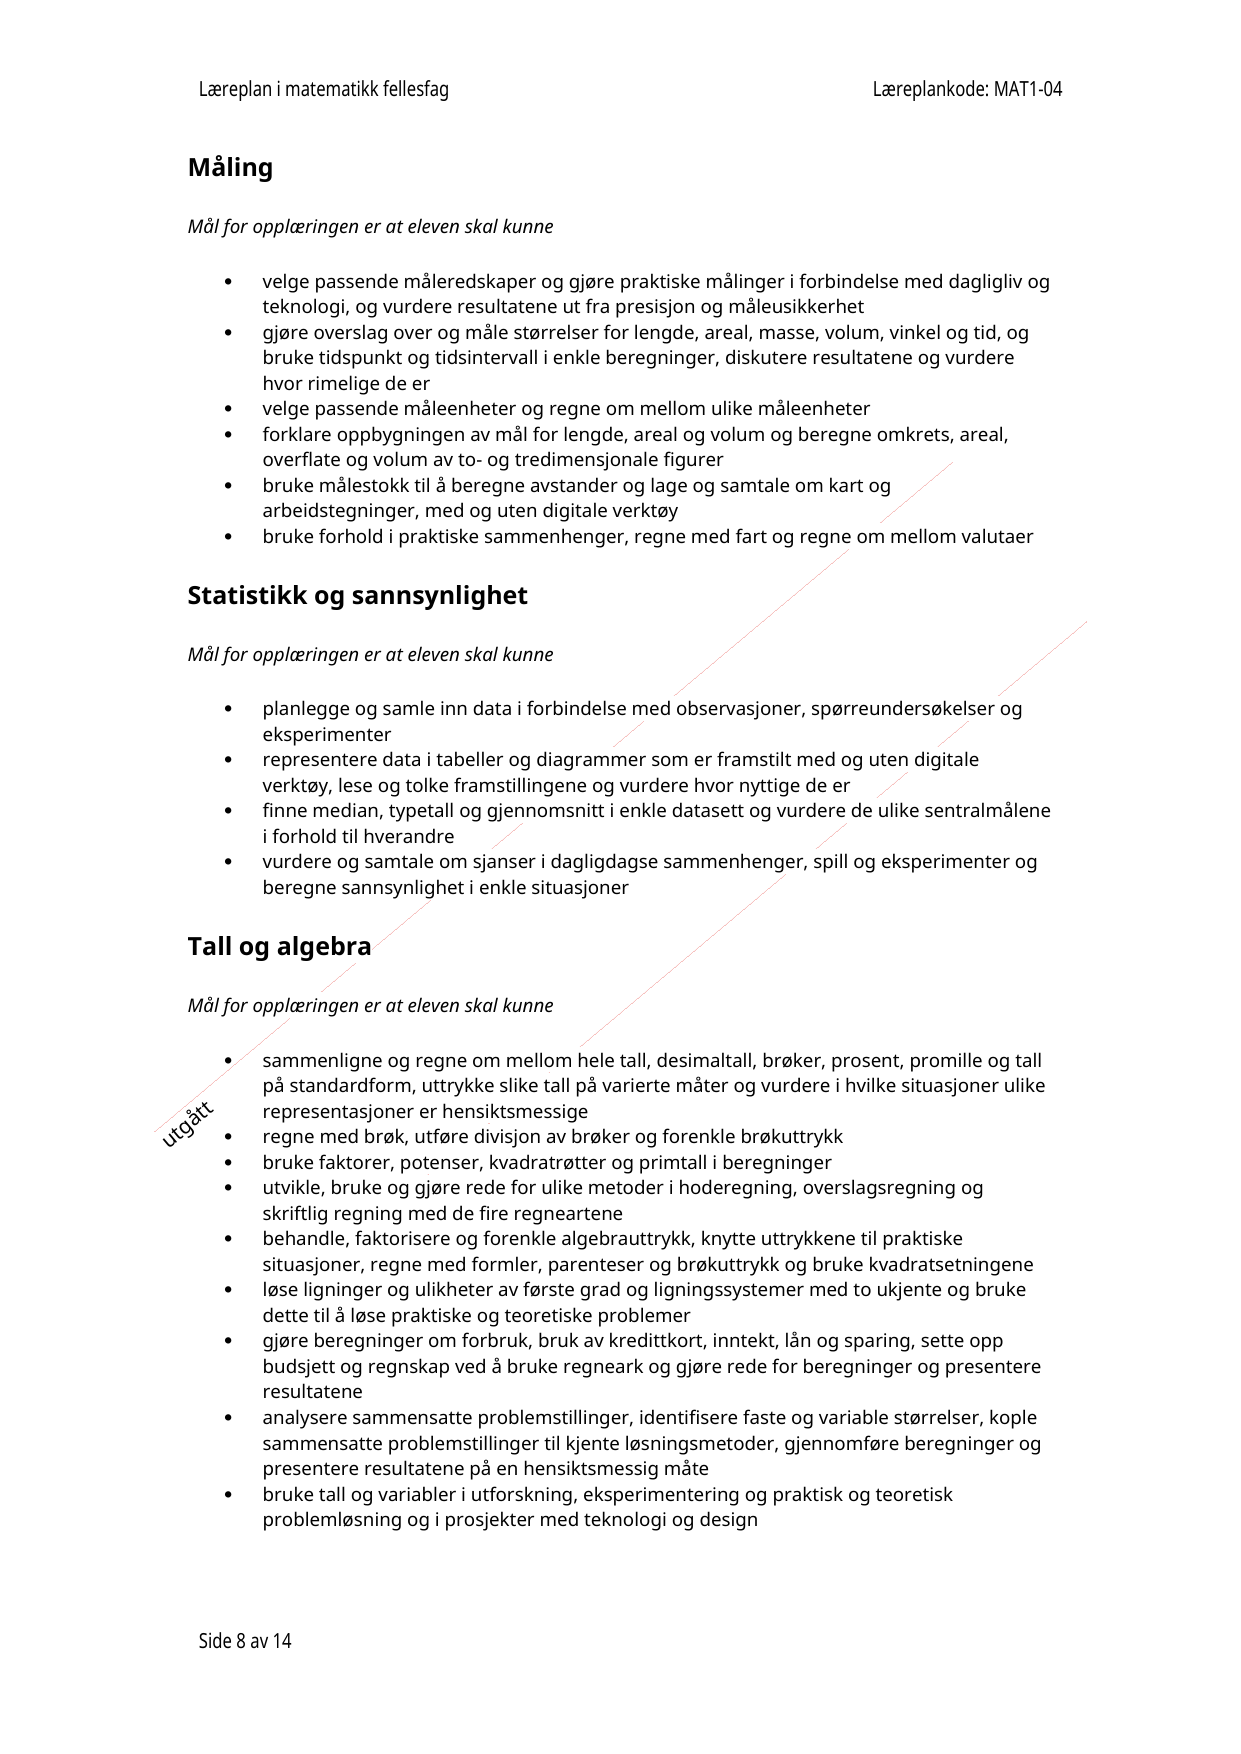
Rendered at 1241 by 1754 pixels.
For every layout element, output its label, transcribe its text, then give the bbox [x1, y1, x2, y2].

list planlegge og samle inn data i forbindelse med observasjoner, spørreundersøkelser og eksperimenter [392, 721, 642, 747]
list bruke tall og variabler i utforskning, eksperimentering og praktisk og teoretisk problemløsning og i prosjekter med teknologi og design [759, 1481, 1053, 1532]
text Mål for opplæringen er at eleven skal kunne [561, 213, 1053, 239]
text Mål for opplæringen er at eleven skal kunne [616, 992, 1053, 1018]
list bruke målestokk til å beregne avstander og lage og samtale om kart og arbeidstegninger, med og uten digitale verktøy [678, 472, 939, 523]
list gjøre beregninger om forbruk, bruk av kredittkort, inntekt, lån og sparing, sette opp budsjett og regnskap ved å bruke regneark og gjøre rede for beregninger og presentere resultatene [363, 1328, 1053, 1404]
list sammenligne og regne om mellom hele tall, desimaltall, brøker, prosent, promille og tall på standardform, uttrykke slike tall på varierte måter og vurdere i hvilke situasjoner ulike representasjoner er hensiktsmessige [550, 1047, 1053, 1123]
subtitle Tall og algebra [372, 929, 719, 963]
text Mål for opplæringen er at eleven skal kunne [710, 641, 1053, 667]
list analysere sammensatte problemstillinger, identifisere faste og variable størrelser, kople sammensatte problemstillinger til kjente løsningsmetoder, gjennomføre beregninger og presentere resultatene på en hensiktsmessig måte [709, 1404, 1053, 1481]
text Mål for opplæringen er at eleven skal kunne [561, 641, 738, 667]
list bruke faktorer, potenser, kvadratrøtter og primtall i beregninger [832, 1149, 1053, 1174]
subtitle Tall og algebra [372, 929, 394, 948]
list velge passende måleredskaper og gjøre praktiske målinger i forbindelse med dagligliv og teknologi, og vurdere resultatene ut fra presisjon og måleusikkerhet [225, 268, 1053, 319]
list finne median, typetall og gjennomsnitt i enkle datasett og vurdere de ulike sentralmålene i forhold til hverandre [817, 798, 1053, 849]
list løse ligninger og ulikheter av første grad og ligningssystemer med to ukjente og bruke dette til å løse praktiske og teoretiske problemer [691, 1277, 1053, 1328]
list utvikle, bruke og gjøre rede for ulike metoder i hoderegning, overslagsregning og skriftlig regning med de fire regneartene [429, 1174, 1053, 1226]
subtitle Statistikk og sannsynlighet [775, 578, 1053, 612]
list planlegge og samle inn data i forbindelse med observasjoner, spørreundersøkelser og eksperimenter [939, 696, 1053, 747]
list velge passende måleenheter og regne om mellom ulike måleenheter [871, 396, 1053, 421]
list gjøre overslag over og måle størrelser for lengde, areal, masse, volum, vinkel og tid, og bruke tidspunkt og tidsintervall i enkle beregninger, diskutere resultatene og vurdere hvor rimelige de er [225, 319, 1053, 396]
list planlegge og samle inn data i forbindelse med observasjoner, spørreundersøkelser og eksperimenter [615, 721, 966, 747]
list utvikle, bruke og gjøre rede for ulike metoder i hoderegning, overslagsregning og skriftlig regning med de fire regneartene [225, 1174, 427, 1226]
list regne med brøk, utføre divisjon av brøker og forenkle brøkuttrykk [225, 1123, 487, 1149]
list vurdere og samtale om sjanser i dagligdagse sammenhenger, spill og eksperimenter og beregne sannsynlighet i enkle situasjoner [629, 874, 784, 900]
list sammenligne og regne om mellom hele tall, desimaltall, brøker, prosent, promille og tall på standardform, uttrykke slike tall på varierte måter og vurdere i hvilke situasjoner ulike representasjoner er hensiktsmessige [225, 1047, 548, 1123]
list representere data i tabeller og diagrammer som er framstilt med og uten digitale verktøy, lese og tolke framstillingene og vurdere hvor nyttige de er [878, 747, 1053, 798]
subtitle Statistikk og sannsynlighet [528, 578, 813, 612]
subtitle Tall og algebra [681, 929, 1053, 963]
list vurdere og samtale om sjanser i dagligdagse sammenhenger, spill og eksperimenter og beregne sannsynlighet i enkle situasjoner [757, 849, 1053, 900]
list finne median, typetall og gjennomsnitt i enkle datasett og vurdere de ulike sentralmålene i forhold til hverandre [493, 823, 845, 849]
subtitle Måling [274, 150, 1053, 184]
list behandle, faktorisere og forenkle algebrauttrykk, knytte uttrykkene til praktiske situasjoner, regne med formler, parenteser og brøkuttrykk og bruke kvadratsetningene [968, 1226, 1053, 1277]
text Mål for opplæringen er at eleven skal kunne [561, 992, 644, 1018]
list forklare oppbygningen av mål for lengde, areal og volum og beregne omkrets, areal, overflate og volum av to- og tredimensjonale figurer [724, 421, 1053, 472]
list regne med brøk, utføre divisjon av brøker og forenkle brøkuttrykk [490, 1123, 1053, 1149]
list bruke målestokk til å beregne avstander og lage og samtale om kart og arbeidstegninger, med og uten digitale verktøy [882, 472, 1053, 523]
